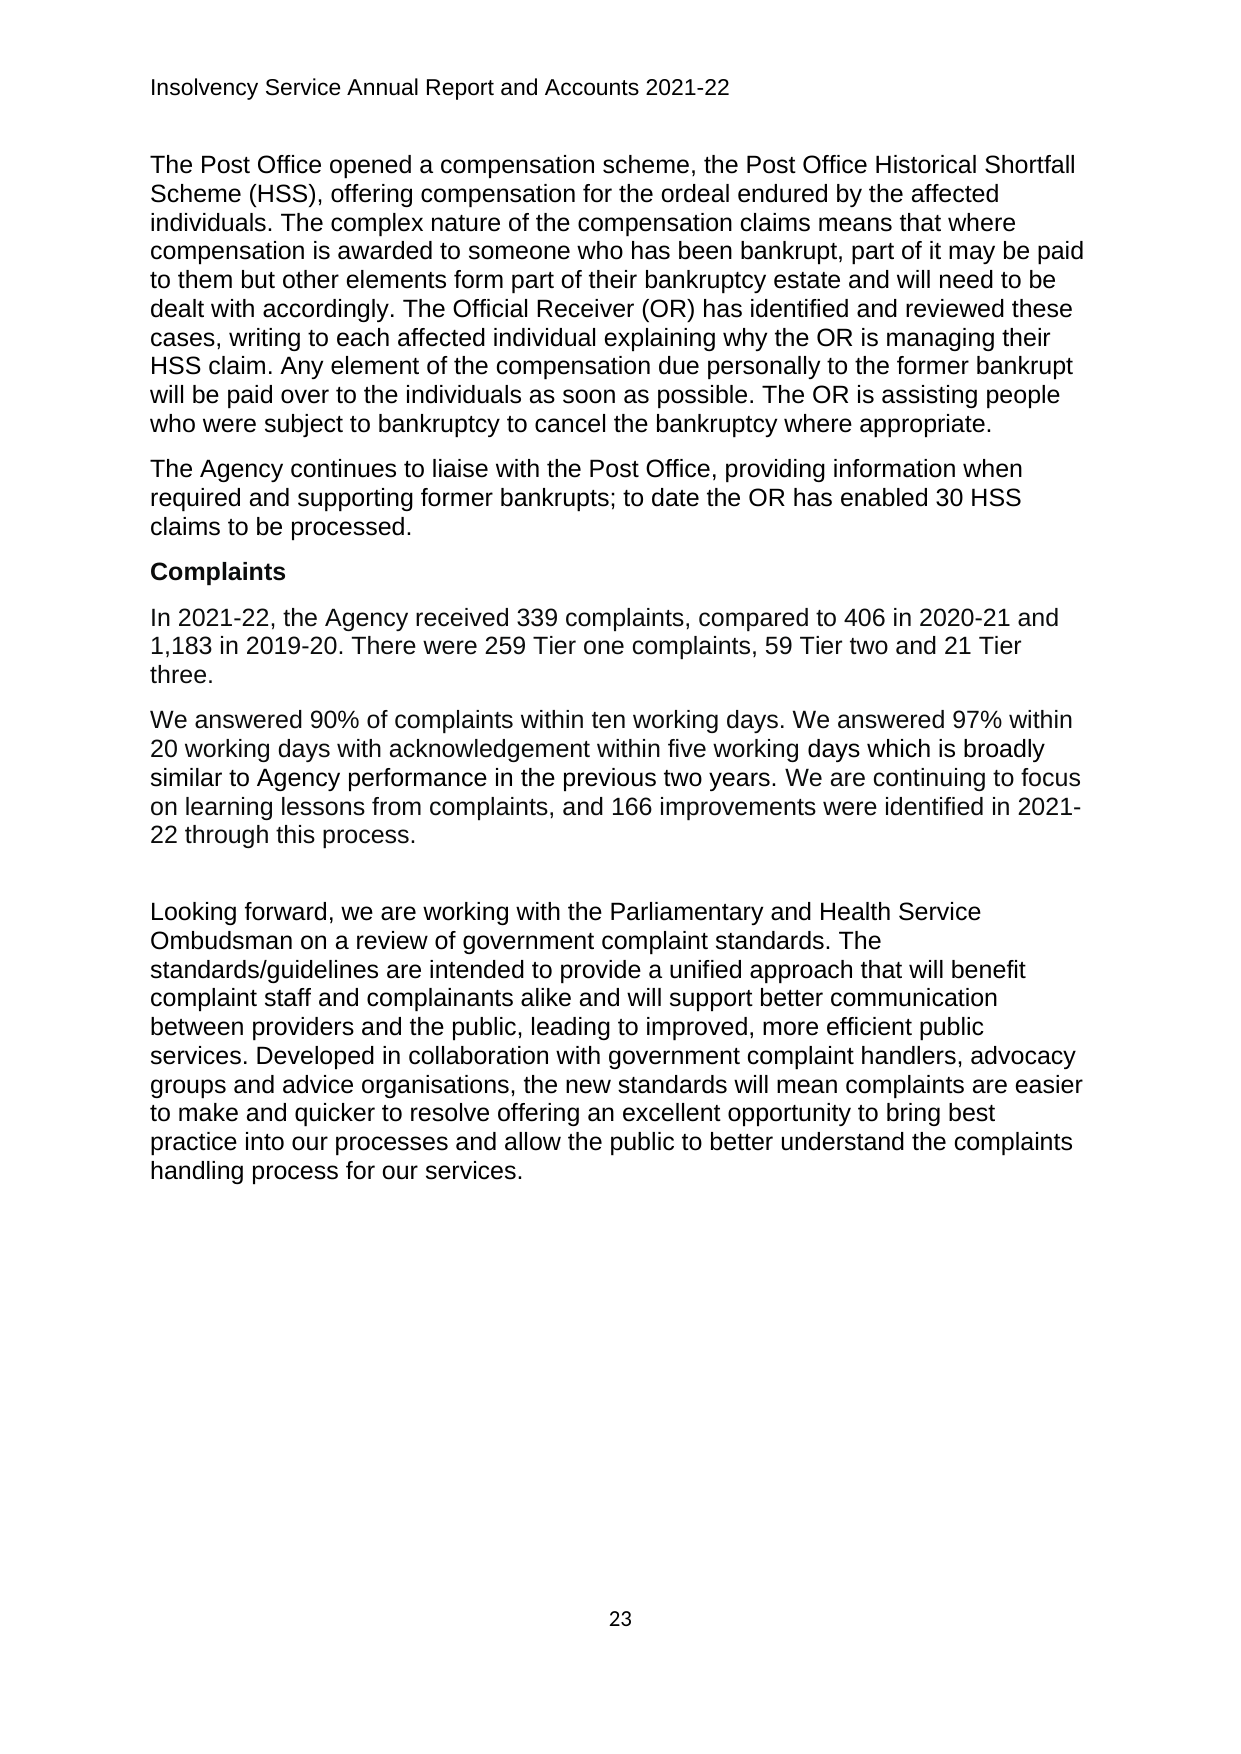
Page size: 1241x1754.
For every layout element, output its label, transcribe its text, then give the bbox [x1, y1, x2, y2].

text Looking forward, we are working with the Parliamentary and Health Service Ombudsman on a review of government complaint standards. The standards/guidelines are intended to provide a unified approach that will benefit complaint staff and complainants alike and will support better communication between providers and the public, leading to improved, more efficient public services. Developed in collaboration with government complaint handlers, advocacy groups and advice organisations, the new standards will mean complaints are easier to make and quicker to resolve offering an excellent opportunity to bring best practice into our processes and allow the public to better understand the complaints handling process for our services. [150, 897, 1090, 1184]
text The Post Office opened a compensation scheme, the Post Office Historical Shortfall Scheme (HSS), offering compensation for the ordeal endured by the affected individuals. The complex nature of the compensation claims means that where compensation is awarded to someone who has been bankrupt, part of it may be paid to them but other elements form part of their bankruptcy estate and will need to be dealt with accordingly. The Official Receiver (OR) has identified and reviewed these cases, writing to each affected individual explaining why the OR is managing their HSS claim. Any element of the compensation due personally to the former bankrupt will be paid over to the individuals as soon as possible. The OR is assisting people who were subject to bankruptcy to cancel the bankruptcy where appropriate. [150, 150, 1090, 437]
text We answered 90% of complaints within ten working days. We answered 97% within 20 working days with acknowledgement within five working days which is broadly similar to Agency performance in the previous two years. We are continuing to focus on learning lessons from complaints, and 166 improvements were identified in 2021-22 through this process. [150, 705, 1090, 849]
text In 2021-22, the Agency received 339 complaints, compared to 406 in 2020-21 and 1,183 in 2019-20. There were 259 Tier one complaints, 59 Tier two and 21 Tier three. [150, 602, 1090, 689]
text Complaints [150, 557, 1090, 586]
text The Agency continues to liaise with the Post Office, providing information when required and supporting former bankrupts; to date the OR has enabled 30 HSS claims to be processed. [150, 454, 1090, 540]
